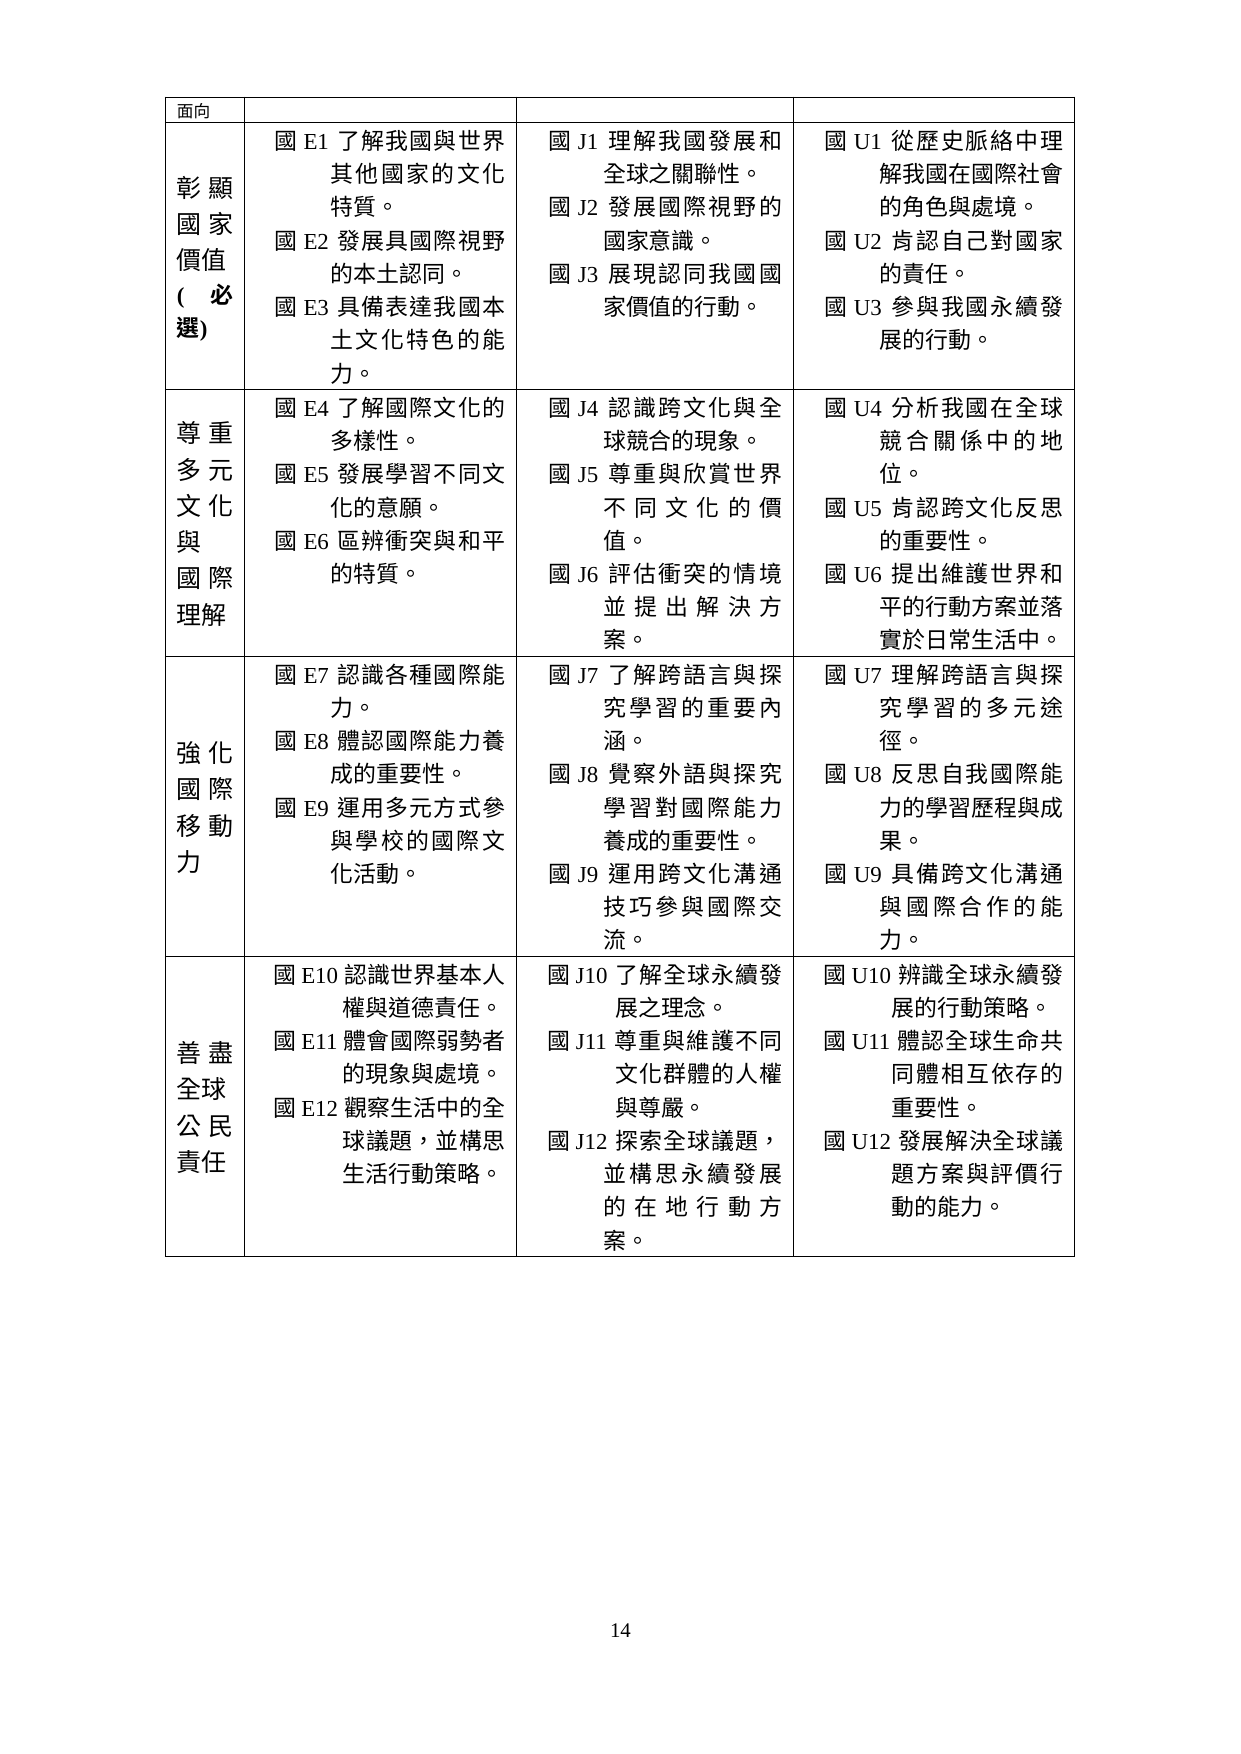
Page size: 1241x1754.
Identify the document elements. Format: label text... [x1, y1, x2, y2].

table_cell 國J7 了解跨語言與探究學習的重要內涵。 國J8 覺察外語與探究學習對國際能力養成的重要性。 國J9 運用跨文化溝通技巧參與國際交流。 [517, 657, 793, 956]
table_cell 強化 國際 移動力 [166, 657, 244, 956]
table_header [794, 98, 1074, 122]
table_cell 國J1 理解我國發展和全球之關聯性。 國J2 發展國際視野的國家意識。 國J3 展現認同我國國家價值的行動。 [517, 123, 793, 389]
table_cell 國U1 從歷史脈絡中理解我國在國際社會的角色與處境。 國U2 肯認自己對國家的責任。 國U3 參與我國永續發展的行動。 [794, 123, 1074, 389]
table_cell 國E4 了解國際文化的多樣性。 國E5 發展學習不同文化的意願。 國E6 區辨衝突與和平的特質。 [245, 390, 516, 656]
table_cell 國U4 分析我國在全球競合關係中的地位。 國U5 肯認跨文化反思的重要性。 國U6 提出維護世界和平的行動方案並落實於日常生活中。 [794, 390, 1074, 656]
table_cell 國E10 認識世界基本人權與道德責任。 國E11 體會國際弱勢者的現象與處境。 國E12 觀察生活中的全球議題，並構思生活行動策略。 [245, 957, 516, 1256]
table_cell 善盡全球 公民責任 [166, 957, 244, 1256]
table_cell 彰顯 國家價值 (必選) [166, 123, 244, 389]
table_cell 國U7 理解跨語言與探究學習的多元途徑。 國U8 反思自我國際能力的學習歷程與成果。 國U9 具備跨文化溝通與國際合作的能力。 [794, 657, 1074, 956]
table_cell 國J10 了解全球永續發展之理念。 國J11 尊重與維護不同文化群體的人權與尊嚴。 國J12 探索全球議題，並構思永續發展的在地行動方案。 [517, 957, 793, 1256]
table_header [517, 98, 793, 122]
table_cell 國E1 了解我國與世界其他國家的文化特質。 國E2 發展具國際視野的本土認同。 國E3 具備表達我國本土文化特色的能力。 [245, 123, 516, 389]
table_header [245, 98, 516, 122]
table_cell 尊重 多元文化與 國際理解 [166, 390, 244, 656]
table_cell 國J4 認識跨文化與全球競合的現象。 國J5 尊重與欣賞世界不同文化的價值。 國J6 評估衝突的情境並提出解決方案。 [517, 390, 793, 656]
table_cell 國E7 認識各種國際能力。 國E8 體認國際能力養成的重要性。 國E9 運用多元方式參與學校的國際文化活動。 [245, 657, 516, 956]
table_header 面向 [166, 98, 244, 122]
table_cell 國U10 辨識全球永續發展的行動策略。 國U11 體認全球生命共同體相互依存的重要性。 國U12 發展解決全球議題方案與評價行動的能力。 [794, 957, 1074, 1256]
